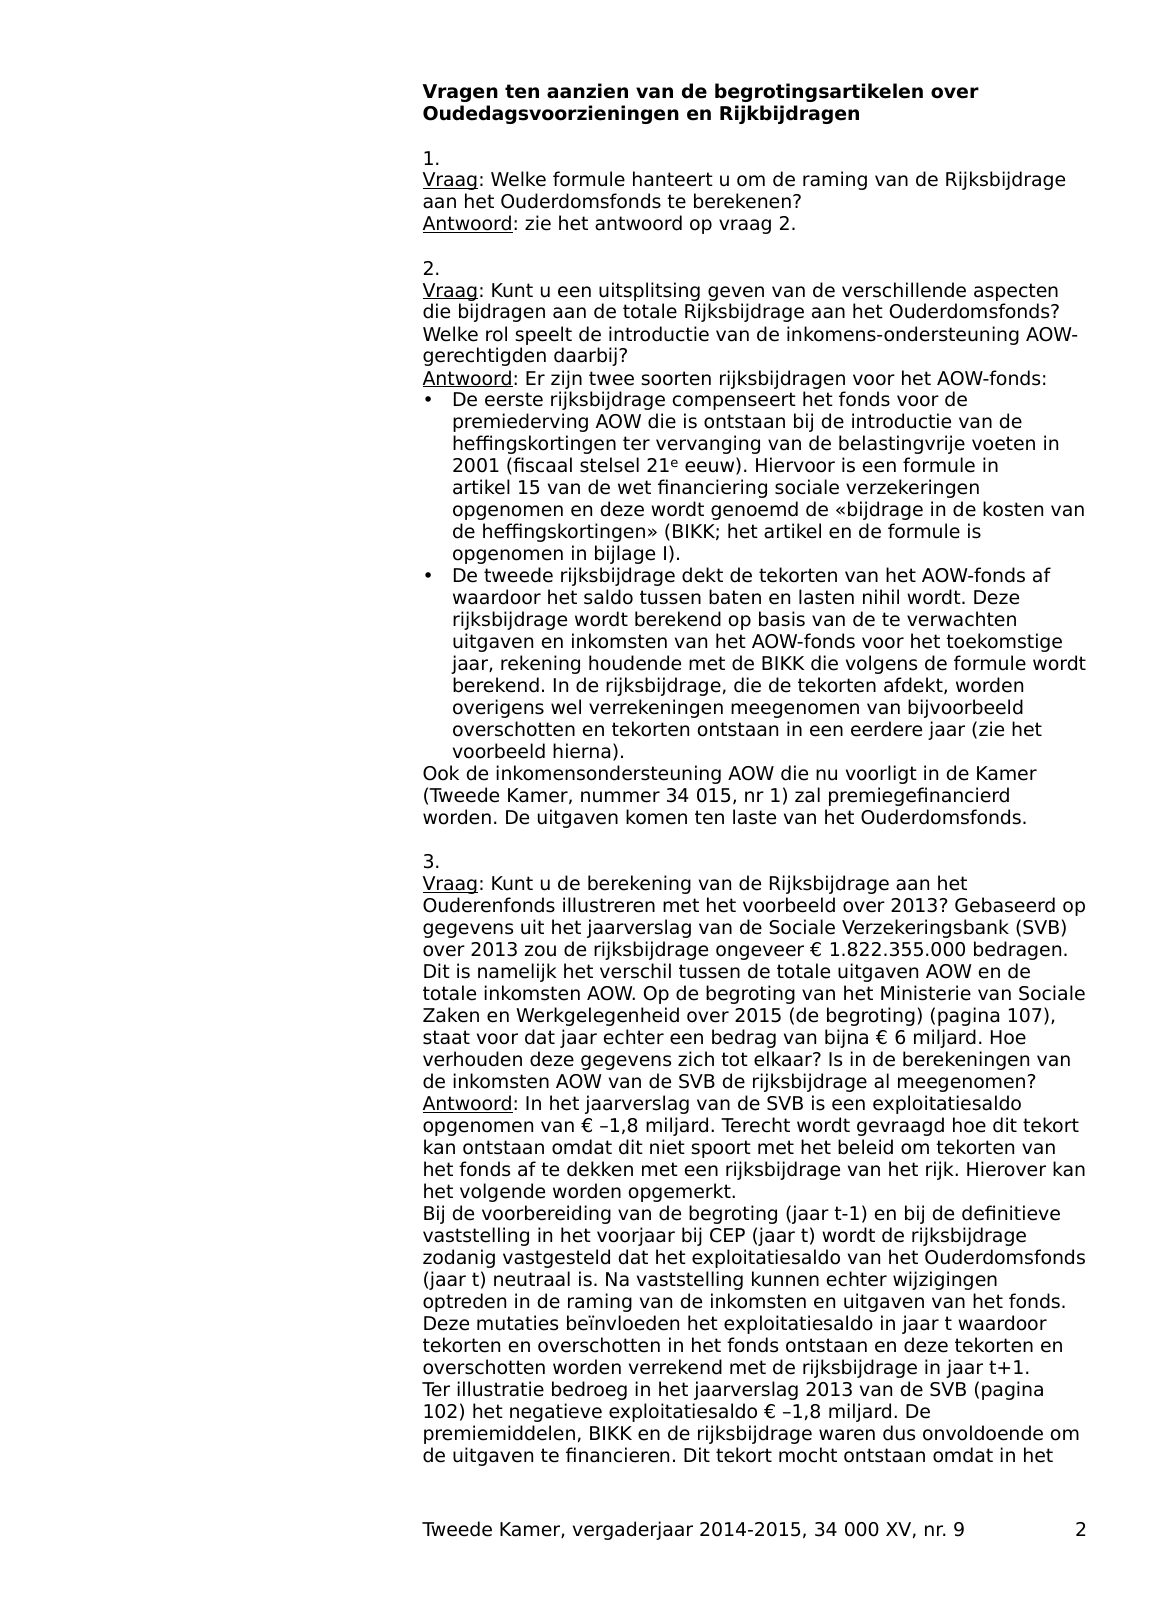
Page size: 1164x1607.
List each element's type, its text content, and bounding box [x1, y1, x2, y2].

text 1. [422, 147, 1087, 169]
text • De eerste rijksbijdrage compenseert het fonds voor de premiederving AOW die is ontstaan bij de introductie van de heffingskortingen ter vervanging van de belastingvrije voeten in 2001 (fiscaal stelsel 21e eeuw). Hiervoor is een formule in artikel 15 van de wet financiering sociale verzekeringen opgenomen en deze wordt genoemd de «bijdrage in de kosten van de heffingskortingen» (BIKK; het artikel en de formule is opgenomen in bijlage I). [422, 389, 1087, 565]
text Bij de voorbereiding van de begroting (jaar t-1) en bij de definitieve vaststelling in het voorjaar bij CEP (jaar t) wordt de rijksbijdrage zodanig vastgesteld dat het exploitatiesaldo van het Ouderdomsfonds (jaar t) neutraal is. Na vaststelling kunnen echter wijzigingen optreden in de raming van de inkomsten en uitgaven van het fonds. Deze mutaties beïnvloeden het exploitatiesaldo in jaar t waardoor tekorten en overschotten in het fonds ontstaan en deze tekorten en overschotten worden verrekend met de rijksbijdrage in jaar t+1. [422, 1203, 1087, 1379]
text • De tweede rijksbijdrage dekt de tekorten van het AOW-fonds af waardoor het saldo tussen baten en lasten nihil wordt. Deze rijksbijdrage wordt berekend op basis van de te verwachten uitgaven en inkomsten van het AOW-fonds voor het toekomstige jaar, rekening houdende met de BIKK die volgens de formule wordt berekend. In de rijksbijdrage, die de tekorten afdekt, worden overigens wel verrekeningen meegenomen van bijvoorbeeld overschotten en tekorten ontstaan in een eerdere jaar (zie het voorbeeld hierna). [422, 565, 1087, 763]
text 2. [422, 257, 1087, 279]
text 3. [422, 851, 1087, 873]
text Vraag: Welke formule hanteert u om de raming van de Rijksbijdrage aan het Ouderdomsfonds te berekenen? [422, 169, 1087, 213]
text Vraag: Kunt u de berekening van de Rijksbijdrage aan het Ouderenfonds illustreren met het voorbeeld over 2013? Gebaseerd op gegevens uit het jaarverslag van de Sociale Verzekeringsbank (SVB) over 2013 zou de rijksbijdrage ongeveer € 1.822.355.000 bedragen. Dit is namelijk het verschil tussen de totale uitgaven AOW en de totale inkomsten AOW. Op de begroting van het Ministerie van Sociale Zaken en Werkgelegenheid over 2015 (de begroting) (pagina 107), staat voor dat jaar echter een bedrag van bijna € 6 miljard. Hoe verhouden deze gegevens zich tot elkaar? Is in de berekeningen van de inkomsten AOW van de SVB de rijksbijdrage al meegenomen? [422, 873, 1087, 1093]
text Antwoord: Er zijn twee soorten rijksbijdragen voor het AOW-fonds: [422, 367, 1087, 389]
text Antwoord: zie het antwoord op vraag 2. [422, 213, 1087, 235]
text Vraag: Kunt u een uitsplitsing geven van de verschillende aspecten die bijdragen aan de totale Rijksbijdrage aan het Ouderdomsfonds? Welke rol speelt de introductie van de inkomens-ondersteuning AOW-gerechtigden daarbij? [422, 279, 1087, 367]
text Ter illustratie bedroeg in het jaarverslag 2013 van de SVB (pagina 102) het negatieve exploitatiesaldo € –1,8 miljard. De premiemiddelen, BIKK en de rijksbijdrage waren dus onvoldoende om de uitgaven te financieren. Dit tekort mocht ontstaan omdat in het [422, 1379, 1087, 1467]
subtitle Vragen ten aanzien van de begrotingsartikelen over Oudedagsvoorzieningen en Rijkbijdragen [422, 81, 1087, 125]
text Ook de inkomensondersteuning AOW die nu voorligt in de Kamer (Tweede Kamer, nummer 34 015, nr 1) zal premiegefinancierd worden. De uitgaven komen ten laste van het Ouderdomsfonds. [422, 763, 1087, 829]
text Antwoord: In het jaarverslag van de SVB is een exploitatiesaldo opgenomen van € –1,8 miljard. Terecht wordt gevraagd hoe dit tekort kan ontstaan omdat dit niet spoort met het beleid om tekorten van het fonds af te dekken met een rijksbijdrage van het rijk. Hierover kan het volgende worden opgemerkt. [422, 1093, 1087, 1203]
